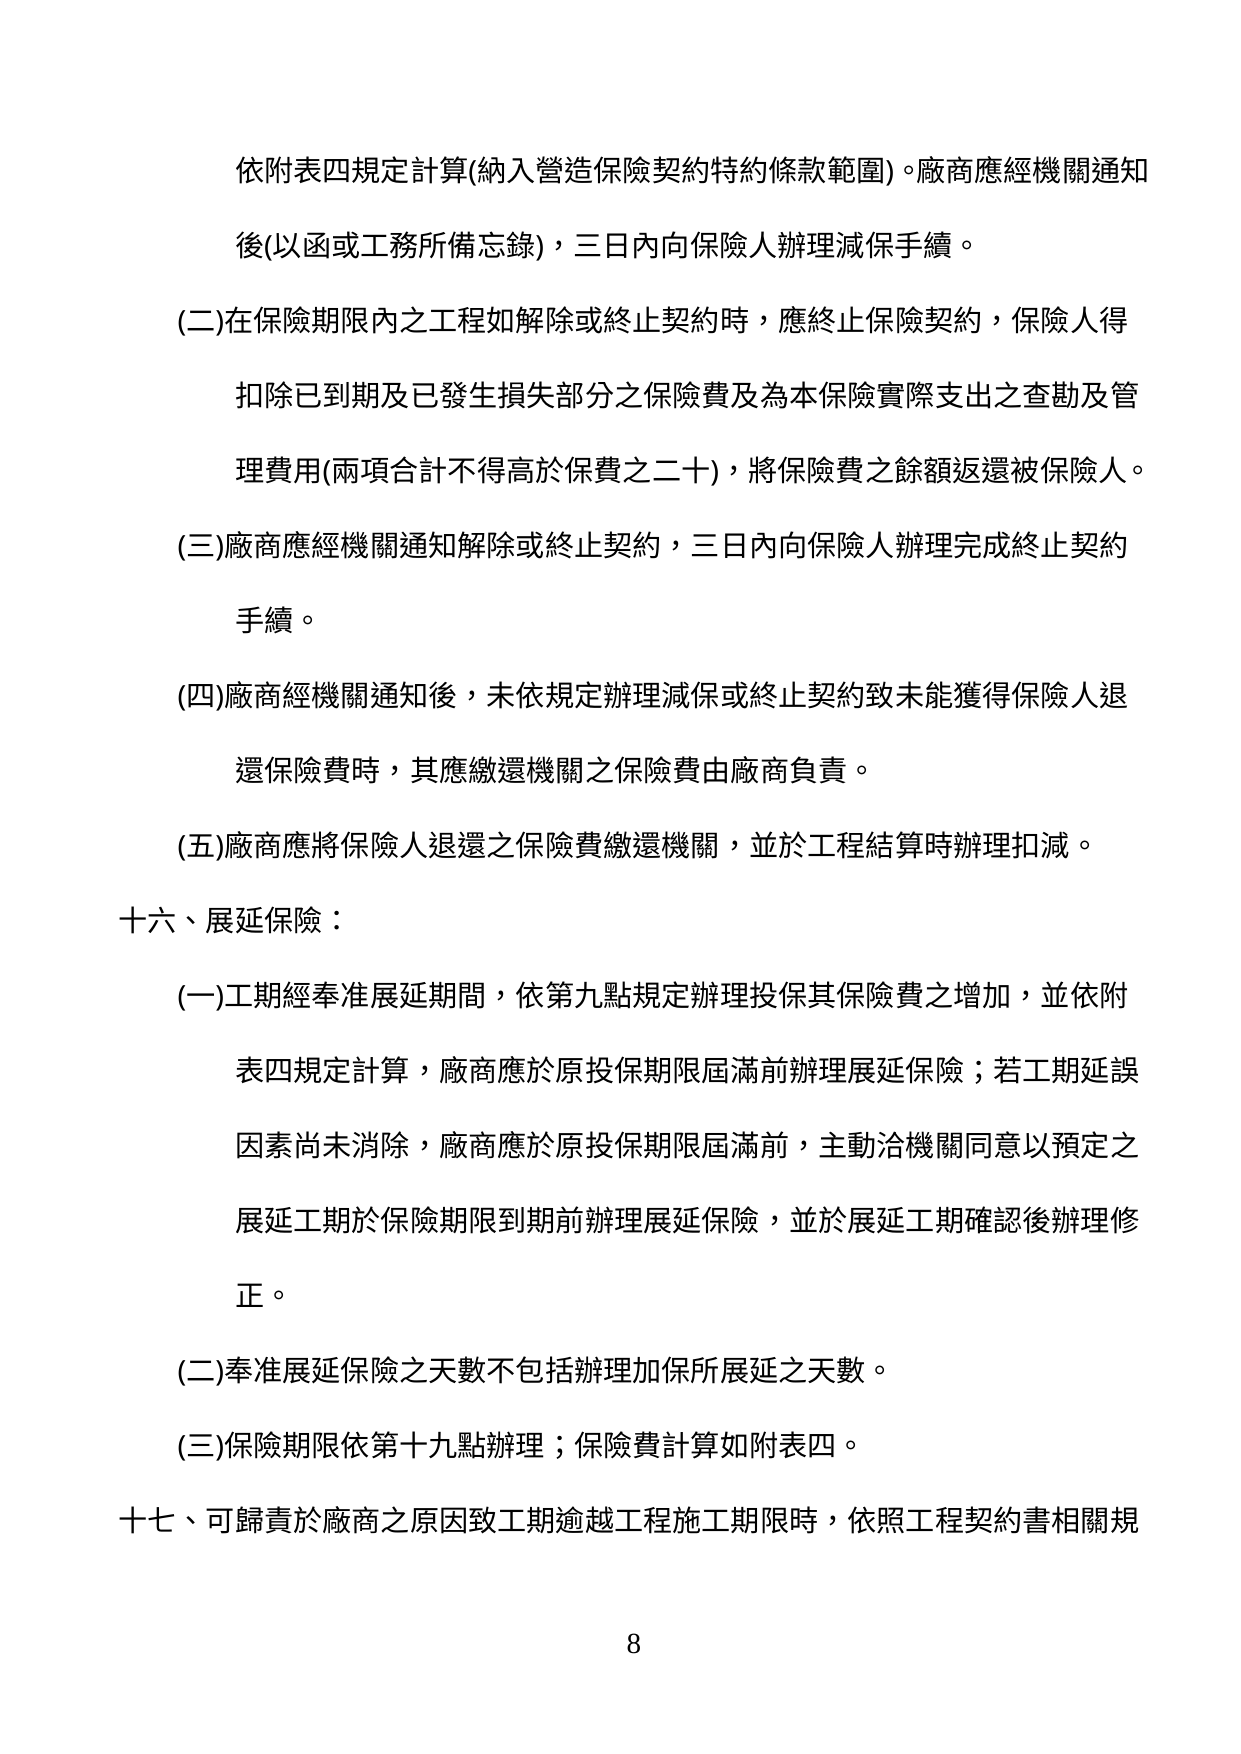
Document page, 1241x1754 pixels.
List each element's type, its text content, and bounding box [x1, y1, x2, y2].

text (三)廠商應經機關通知解除或終止契約，三日內向保險人辦理完成終止契約手續。 [177, 506, 1149, 656]
text (二)奉准展延保險之天數不包括辦理加保所展延之天數。 [177, 1331, 1149, 1406]
text (一)工期經奉准展延期間，依第九點規定辦理投保其保險費之增加，並依附表四規定計算，廠商應於原投保期限屆滿前辦理展延保險；若工期延誤因素尚未消除，廠商應於原投保期限屆滿前，主動洽機關同意以預定之展延工期於保險期限到期前辦理展延保險，並於展延工期確認後辦理修正。 [177, 956, 1149, 1331]
text (三)保險期限依第十九點辦理；保險費計算如附表四。 [177, 1406, 1149, 1481]
text 依附表四規定計算(納入營造保險契約特約條款範圍)。廠商應經機關通知後(以函或工務所備忘錄)，三日內向保險人辦理減保手續。 [177, 131, 1149, 281]
text 十六、展延保險： [118, 881, 1149, 956]
text (二)在保險期限內之工程如解除或終止契約時，應終止保險契約，保險人得扣除已到期及已發生損失部分之保險費及為本保險實際支出之查勘及管理費用(兩項合計不得高於保費之二十)，將保險費之餘額返還被保險人。 [177, 281, 1149, 506]
text (四)廠商經機關通知後，未依規定辦理減保或終止契約致未能獲得保險人退還保險費時，其應繳還機關之保險費由廠商負責。 [177, 656, 1149, 806]
text 十七、可歸責於廠商之原因致工期逾越工程施工期限時，依照工程契約書相關規 [118, 1481, 1149, 1556]
text (五)廠商應將保險人退還之保險費繳還機關，並於工程結算時辦理扣減。 [177, 806, 1149, 881]
